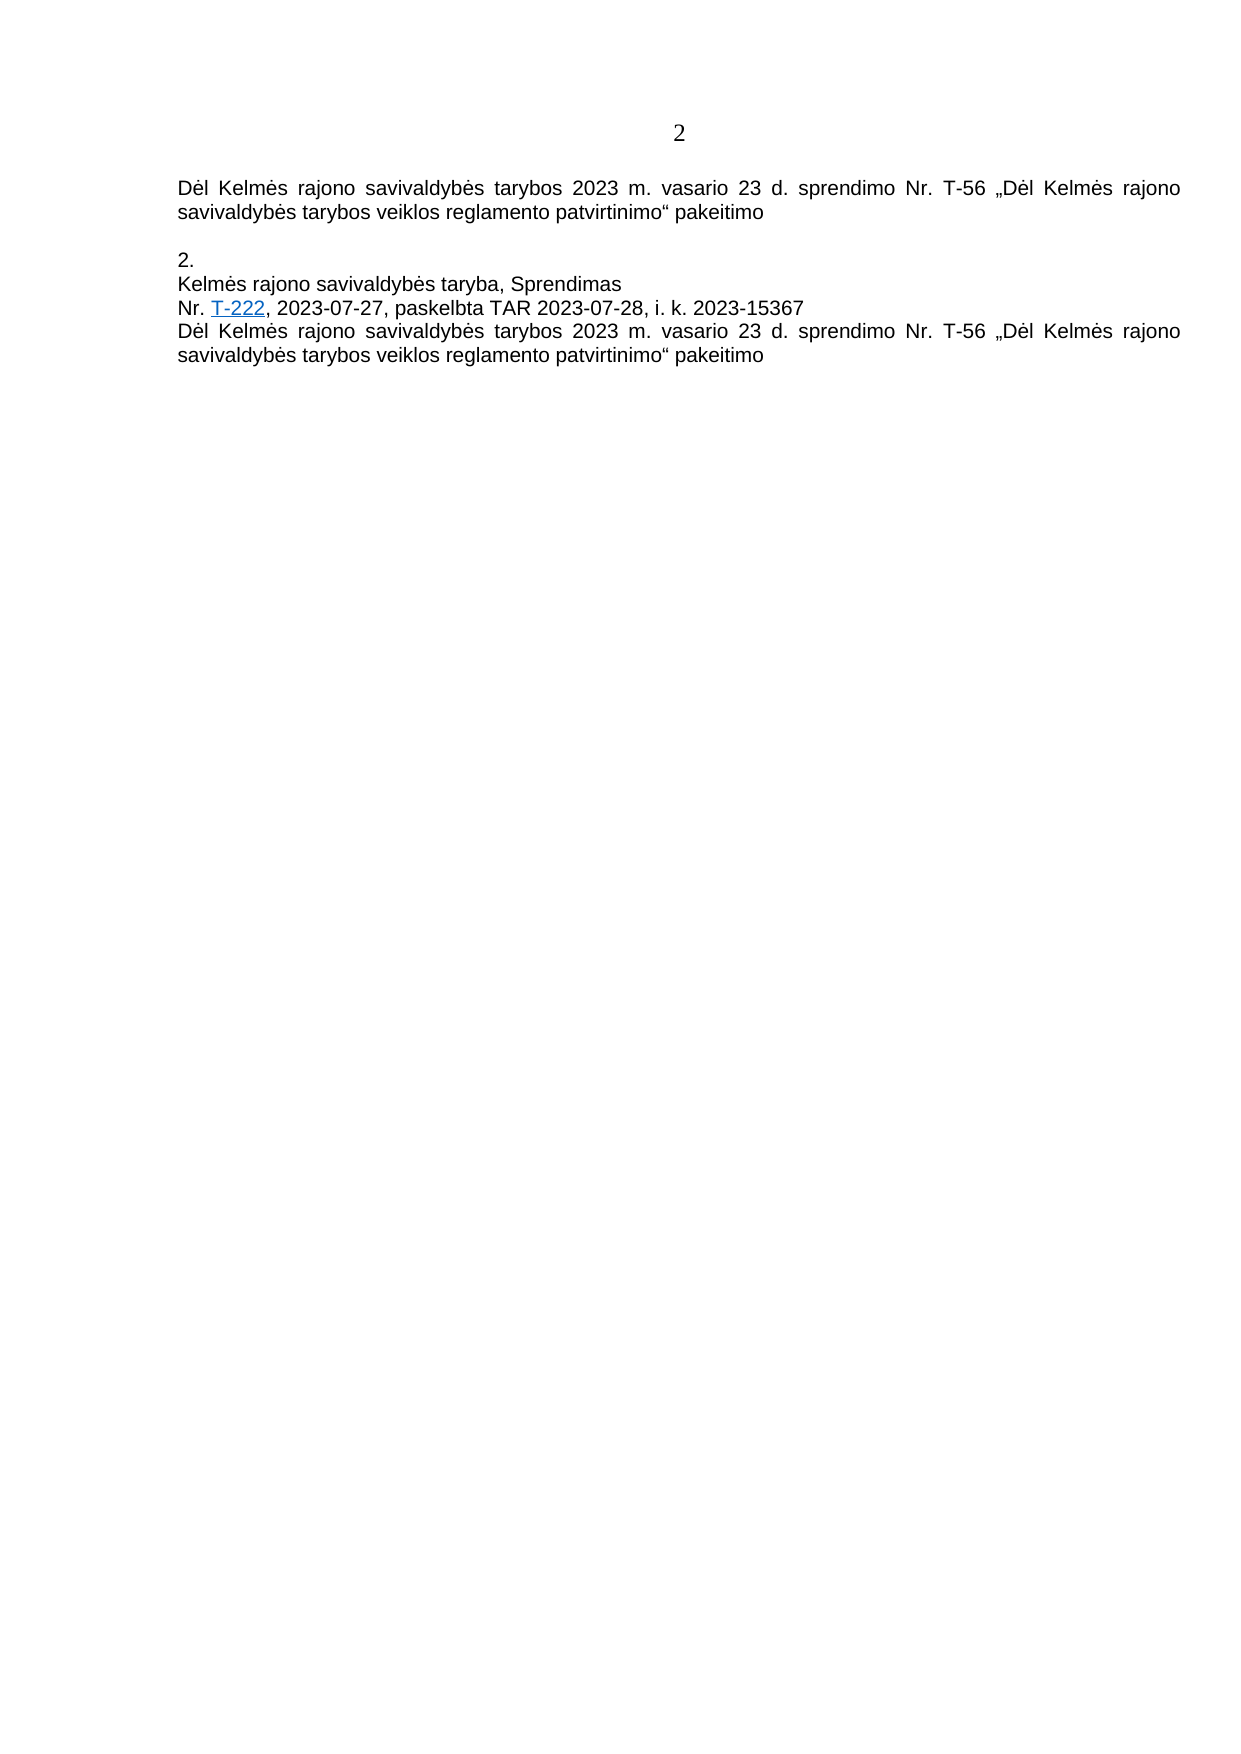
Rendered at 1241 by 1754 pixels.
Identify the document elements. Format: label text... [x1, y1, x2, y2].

text Dėl Kelmės rajono savivaldybės tarybos 2023 m. vasario 23 d. sprendimo Nr. T-56 „Dėl Kelmės rajono savivaldybės tarybos veiklos reglamento patvirtinimo“ pakeitimo [177, 319, 1181, 367]
text Dėl Kelmės rajono savivaldybės tarybos 2023 m. vasario 23 d. sprendimo Nr. T-56 „Dėl Kelmės rajono savivaldybės tarybos veiklos reglamento patvirtinimo“ pakeitimo [177, 176, 1181, 223]
text Nr. T-222, 2023-07-27, paskelbta TAR 2023-07-28, i. k. 2023-15367 [177, 295, 1181, 319]
text Kelmės rajono savivaldybės taryba, Sprendimas [177, 271, 1181, 295]
text 2. [177, 247, 1181, 271]
